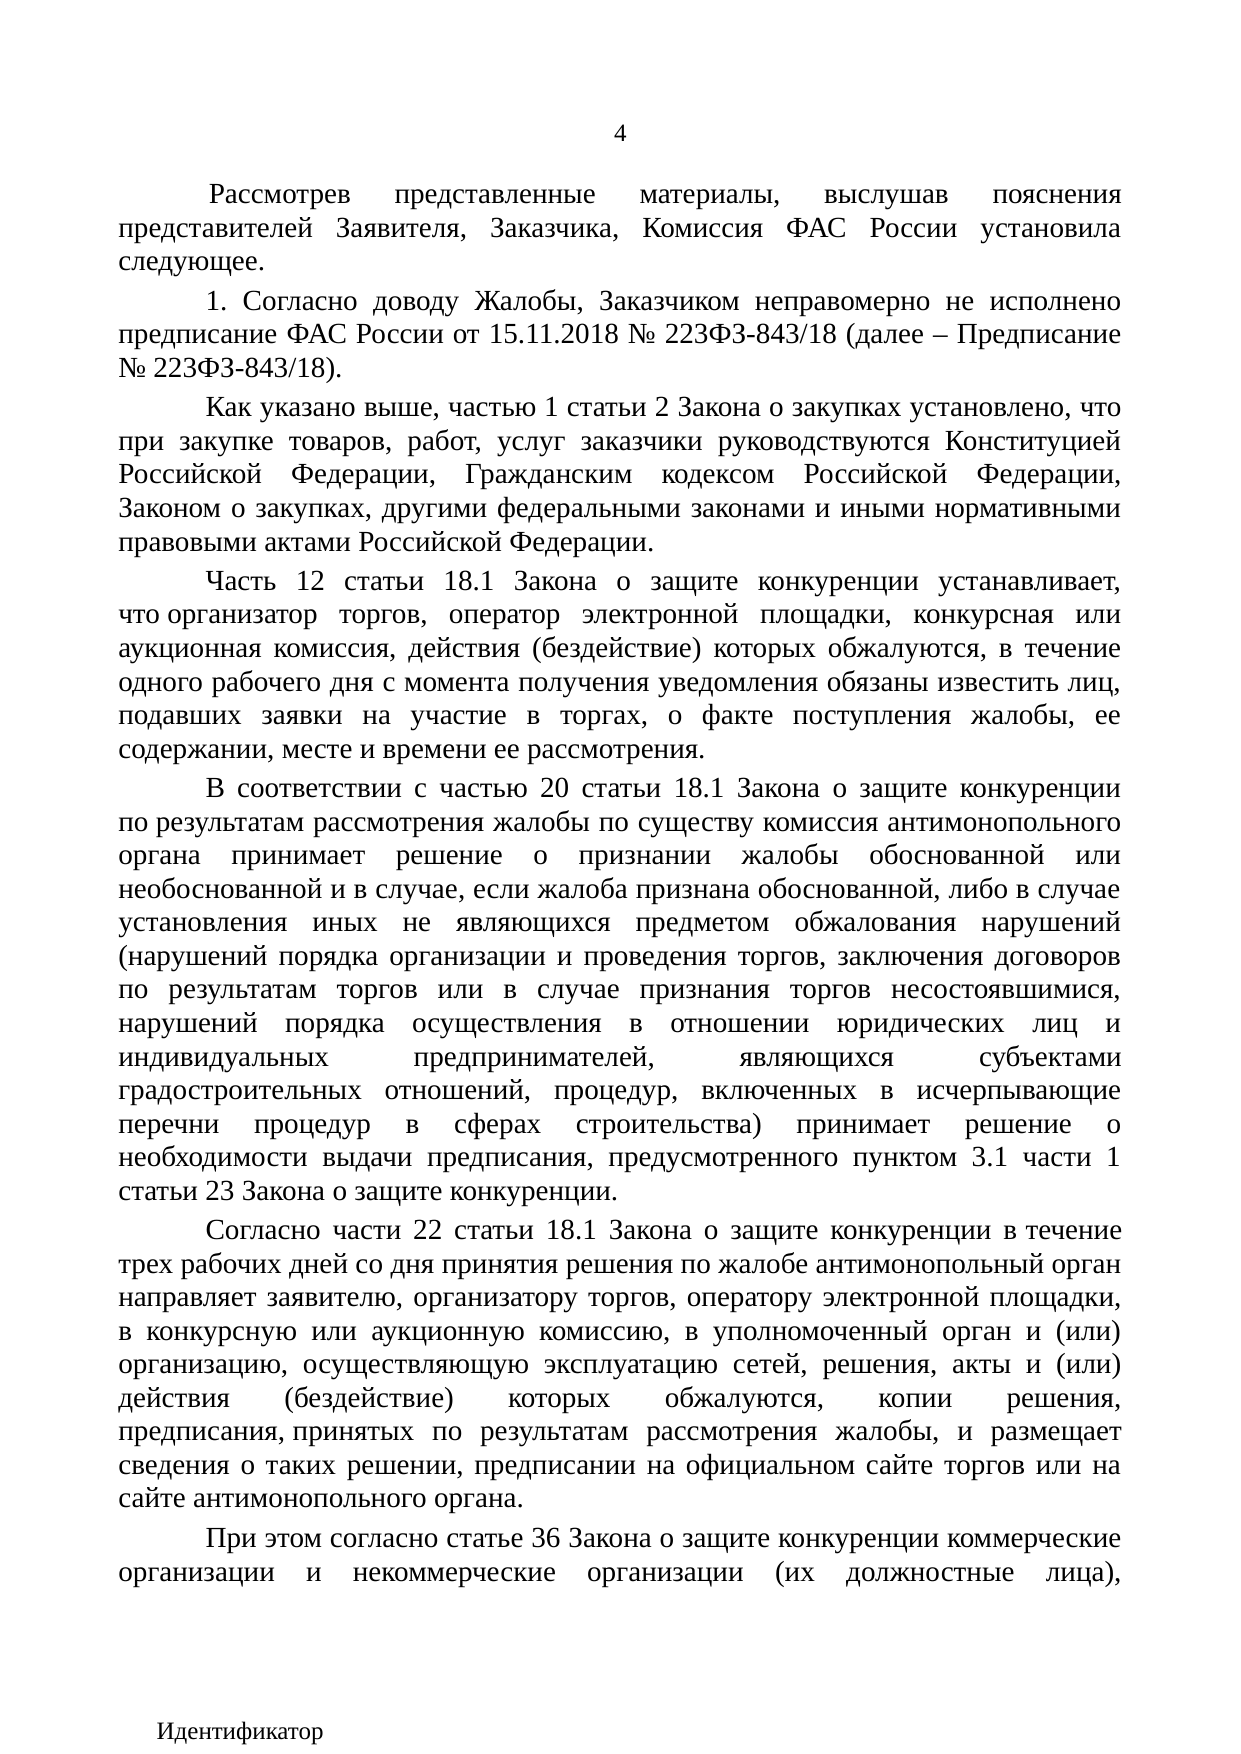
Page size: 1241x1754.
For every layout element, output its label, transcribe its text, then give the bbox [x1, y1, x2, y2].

text Часть 12 статьи 18.1 Закона о защите конкуренции устанавливает, что организатор торгов, оператор электронной площадки, конкурсная или аукционная комиссия, действия (бездействие) которых обжалуются, в течение одного рабочего дня с момента получения уведомления обязаны известить лиц, подавших заявки на участие в торгах, о факте поступления жалобы, ее содержании, месте и времени ее рассмотрения. [118, 563, 1122, 764]
text 1. Согласно доводу Жалобы, Заказчиком неправомерно не исполнено предписание ФАС России от 15.11.2018 № 223ФЗ-843/18 (далее – Предписание № 223ФЗ-843/18). [118, 283, 1122, 383]
text При этом согласно статье 36 Закона о защите конкуренции коммерческие организации и некоммерческие организации (их должностные лица), [118, 1520, 1122, 1587]
text Рассмотрев представленные материалы, выслушав пояснения представителей Заявителя, Заказчика, Комиссия ФАС России установила следующее. [118, 176, 1122, 277]
text Как указано выше, частью 1 статьи 2 Закона о закупках установлено, что при закупке товаров, работ, услуг заказчики руководствуются Конституцией Российской Федерации, Гражданским кодексом Российской Федерации, Законом о закупках, другими федеральными законами и иными нормативными правовыми актами Российской Федерации. [118, 389, 1122, 557]
text Согласно части 22 статьи 18.1 Закона о защите конкуренции в течение трех рабочих дней со дня принятия решения по жалобе антимонопольный орган направляет заявителю, организатору торгов, оператору электронной площадки, в конкурсную или аукционную комиссию, в уполномоченный орган и (или) организацию, осуществляющую эксплуатацию сетей, решения, акты и (или) действия (бездействие) которых обжалуются, копии решения, предписания, принятых по результатам рассмотрения жалобы, и размещает сведения о таких решении, предписании на официальном сайте торгов или на сайте антимонопольного органа. [118, 1212, 1122, 1514]
text В соответствии с частью 20 статьи 18.1 Закона о защите конкуренции по результатам рассмотрения жалобы по существу комиссия антимонопольного органа принимает решение о признании жалобы обоснованной или необоснованной и в случае, если жалоба признана обоснованной, либо в случае установления иных не являющихся предметом обжалования нарушений (нарушений порядка организации и проведения торгов, заключения договоров по результатам торгов или в случае признания торгов несостоявшимися, нарушений порядка осуществления в отношении юридических лиц и индивидуальных предпринимателей, являющихся субъектами градостроительных отношений, процедур, включенных в исчерпывающие перечни процедур в сферах строительства) принимает решение о необходимости выдачи предписания, предусмотренного пунктом 3.1 части 1 статьи 23 Закона о защите конкуренции. [118, 770, 1122, 1206]
